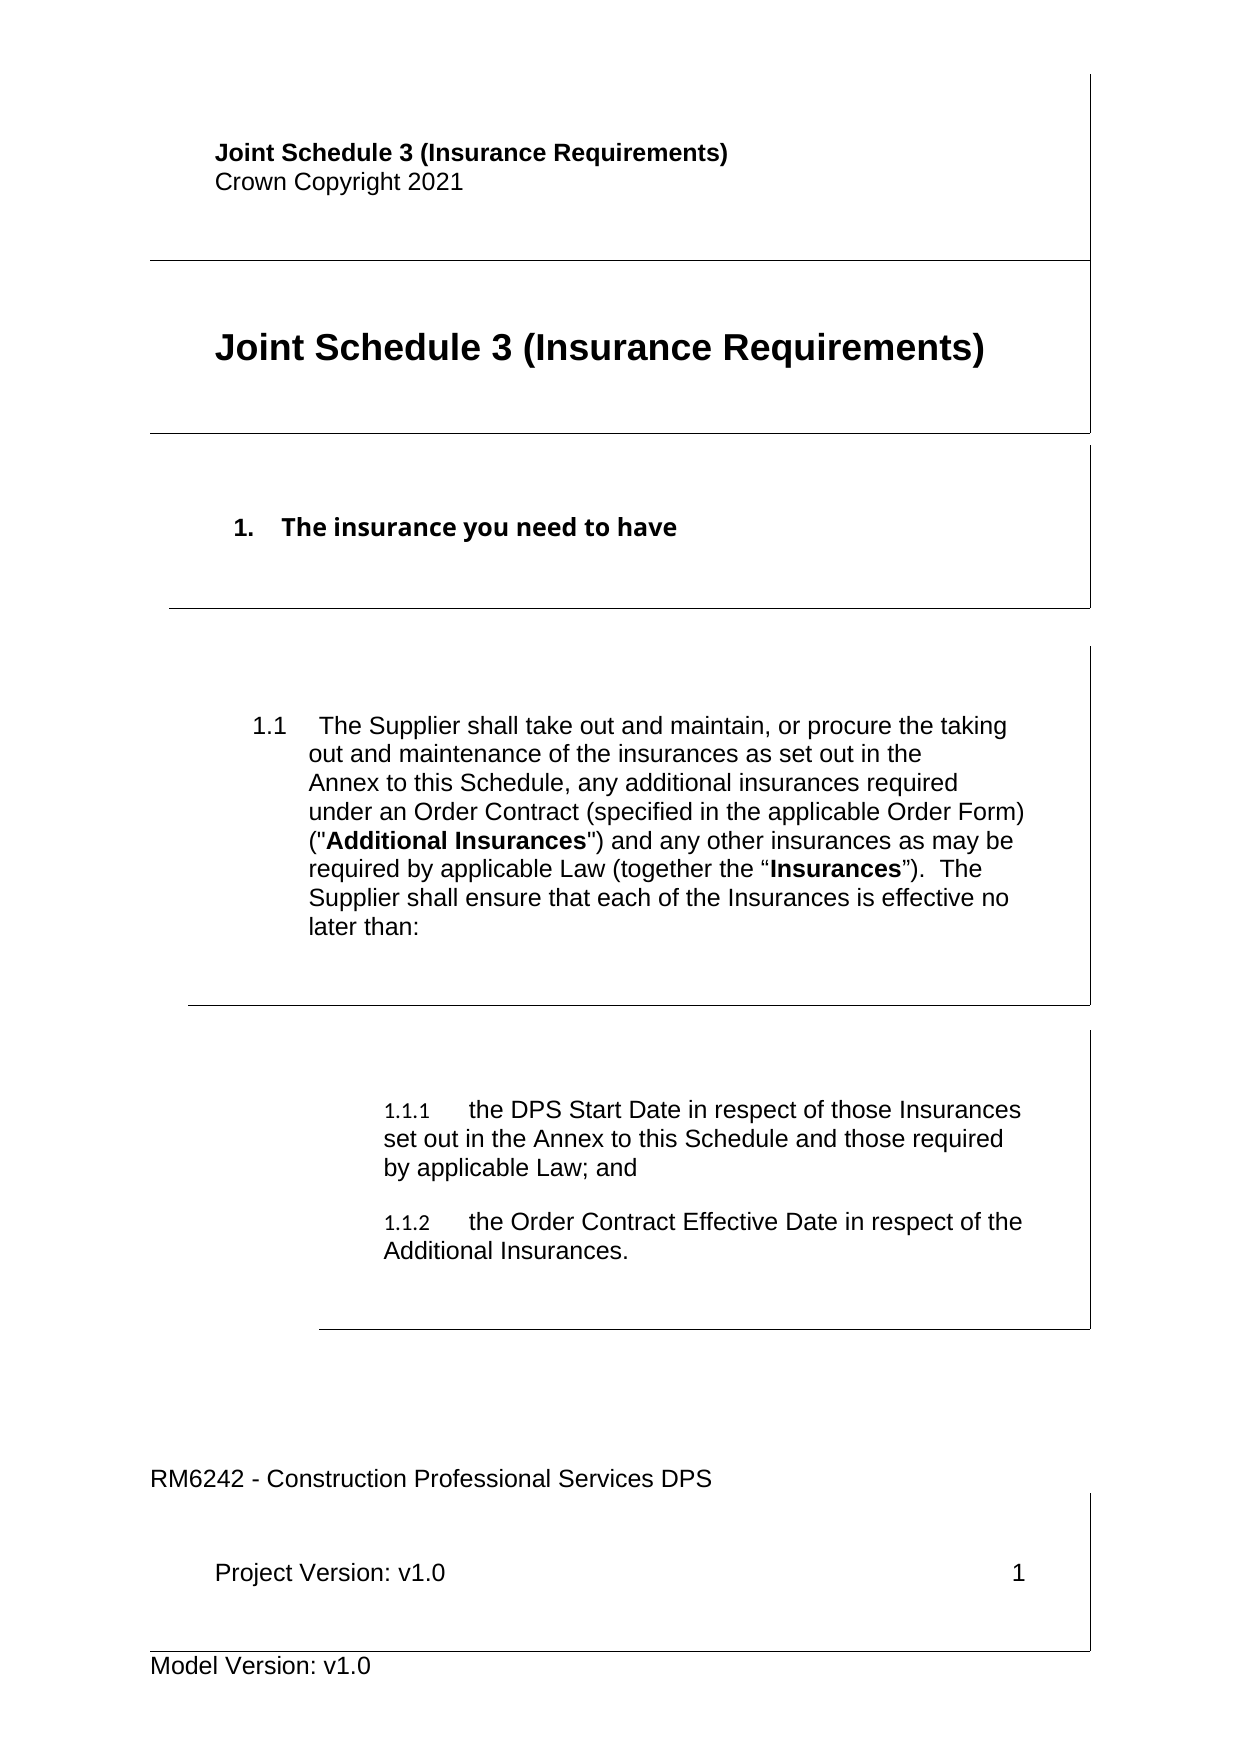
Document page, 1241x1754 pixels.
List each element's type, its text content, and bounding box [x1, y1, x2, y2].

list the Order Contract Effective Date in respect of the Additional Insurances. [319, 1142, 1090, 1329]
list the DPS Start Date in respect of those Insurances set out in the Annex to this Schedule and those required by applicable Law; and [319, 1030, 1090, 1142]
list The Supplier shall take out and maintain, or procure the taking out and maintenance of the insurances as set out in the Annex to this Schedule, any additional insurances required under an Order Contract (specified in the applicable Order Form) ("Additional Insurances") and any other insurances as may be required by applicable Law (together the “Insurances”). The Supplier shall ensure that each of the Insurances is effective no later than: [187, 646, 1090, 1005]
list The insurance you need to have [169, 445, 1090, 608]
text Joint Schedule 3 (Insurance Requirements) [150, 261, 1090, 433]
